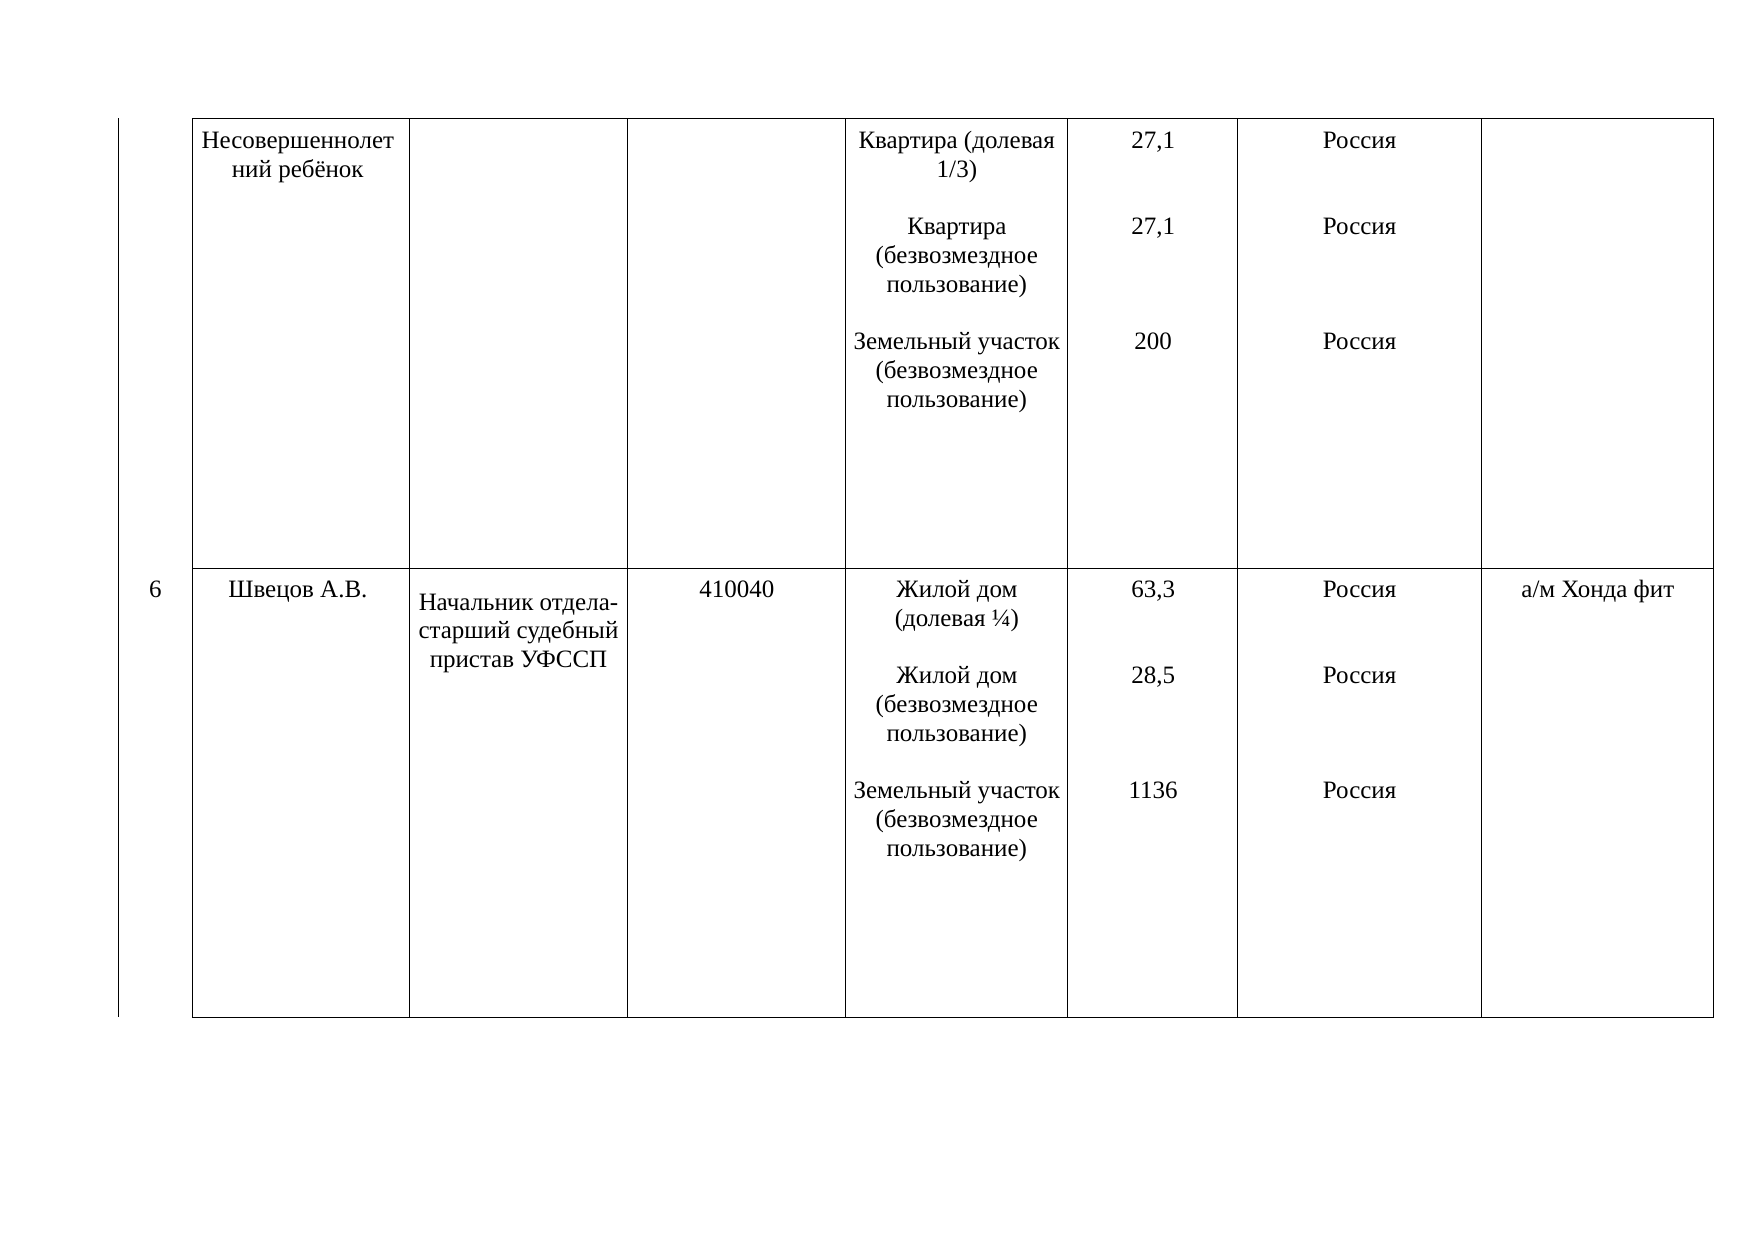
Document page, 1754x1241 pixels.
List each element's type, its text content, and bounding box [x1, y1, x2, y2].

table_cell [410, 119, 627, 567]
table_cell Квартира (долевая 1/3) Квартира (безвозмездное пользование) Земельный участок (безвозмездное пользование) [846, 119, 1067, 567]
table_cell [119, 118, 192, 567]
table_cell [628, 119, 845, 567]
table_cell 6 [119, 568, 192, 1017]
table_cell Швецов А.В. [193, 569, 409, 1017]
table_cell Жилой дом (долевая ¼) Жилой дом (безвозмездное пользование) Земельный участок (безвозмездное пользование) [846, 569, 1067, 1017]
table_cell 27,1 27,1 200 [1068, 119, 1237, 567]
table_cell 63,3 28,5 1136 [1068, 569, 1237, 1017]
table_cell [1482, 119, 1713, 567]
table_cell а/м Хонда фит [1482, 569, 1713, 1017]
table_cell Несовершеннолетний ребёнок [193, 119, 409, 567]
table_cell Россия Россия Россия [1238, 119, 1481, 567]
table_cell Россия Россия Россия [1238, 569, 1481, 1017]
table_cell 410040 [628, 569, 845, 1017]
table_cell Начальник отдела-старший судебный пристав УФССП [410, 569, 627, 1017]
